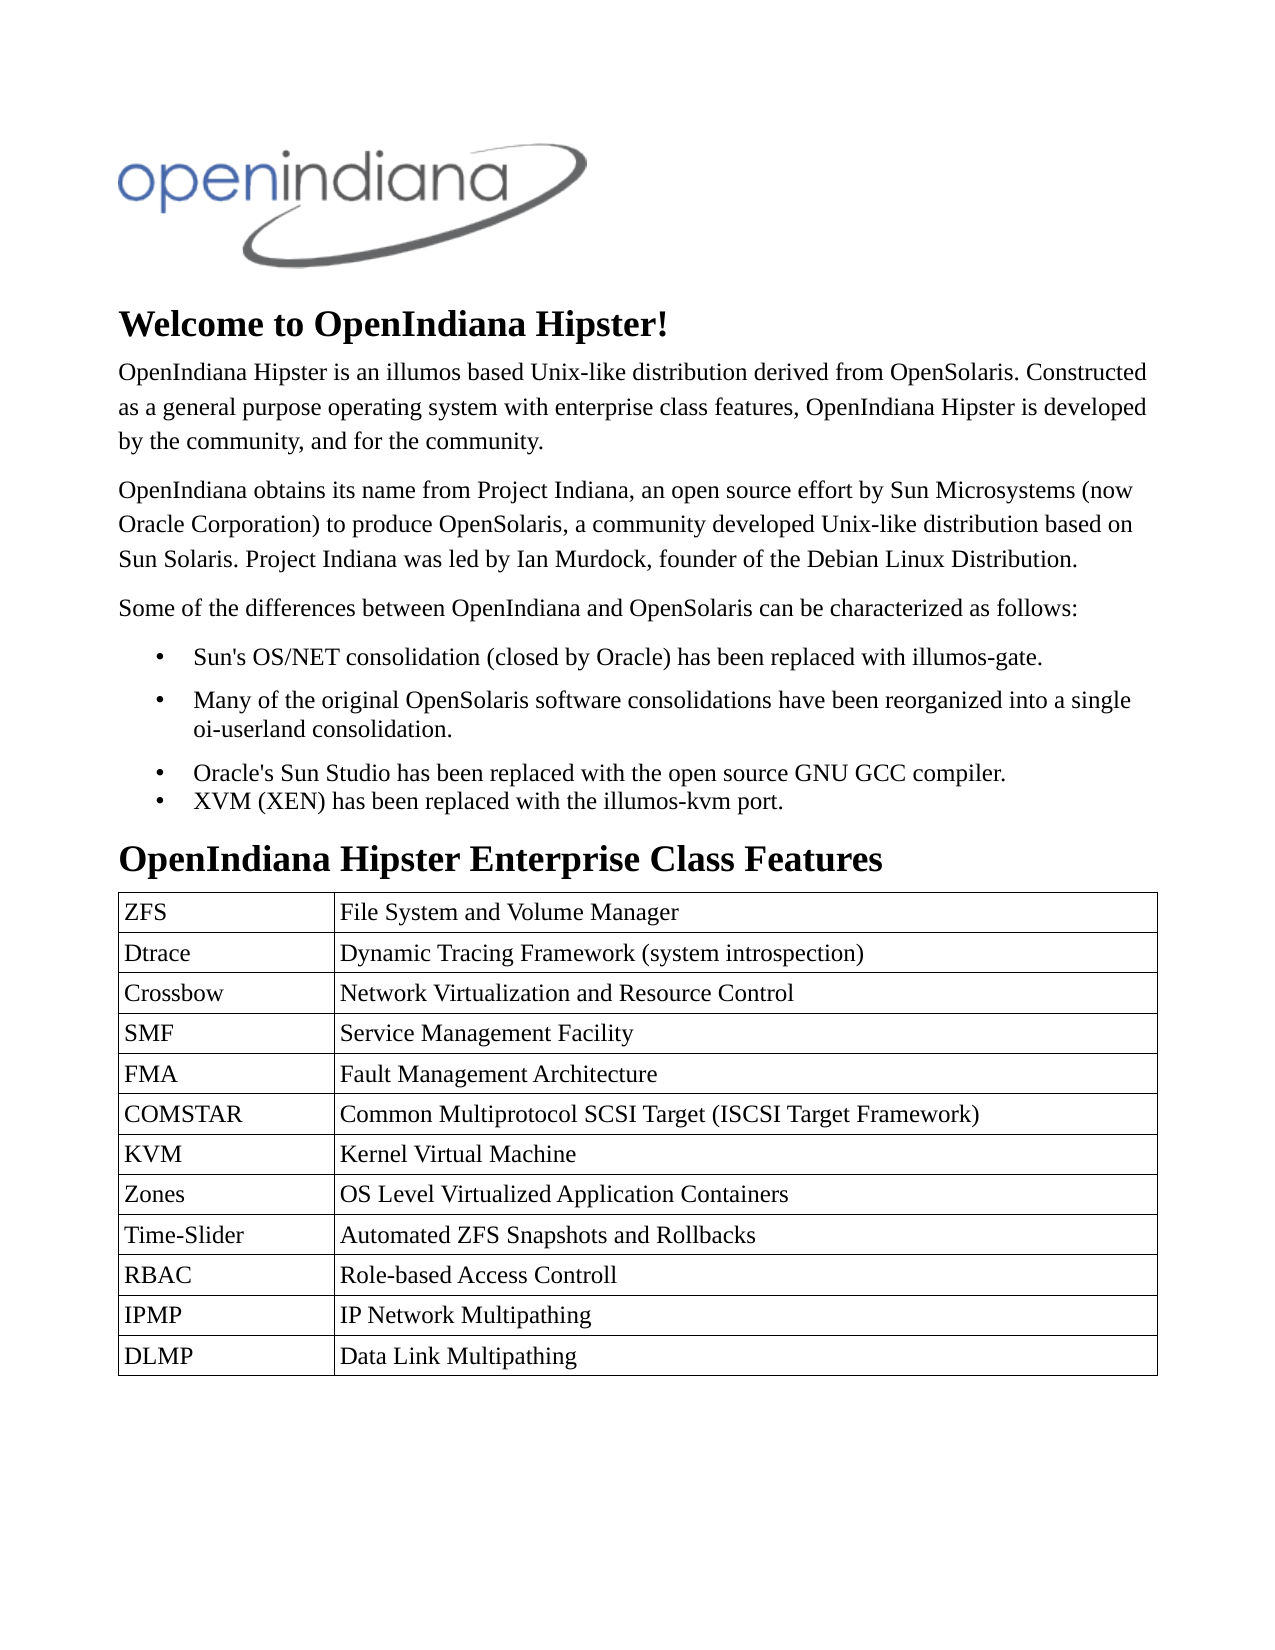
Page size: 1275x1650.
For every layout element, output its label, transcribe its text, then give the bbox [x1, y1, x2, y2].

table_cell Common Multiprotocol SCSI Target (ISCSI Target Framework) [335, 1094, 1157, 1133]
text OpenIndiana obtains its name from Project Indiana, an open source effort by Sun Microsystems (now Oracle Corporation) to produce OpenSolaris, a community developed Unix-like distribution based on Sun Solaris. Project Indiana was led by Ian Murdock, founder of the Debian Linux Distribution. [118, 475, 1157, 573]
table_header File System and Volume Manager [335, 893, 1157, 932]
list Sun's OS/NET consolidation (closed by Oracle) has been replaced with illumos-gate. [156, 642, 1157, 671]
table_cell COMSTAR [119, 1094, 334, 1133]
table_cell OS Level Virtualized Application Containers [335, 1175, 1157, 1214]
text Some of the differences between OpenIndiana and OpenSolaris can be characterized as follows: [118, 593, 1157, 622]
table_cell Fault Management Architecture [335, 1054, 1157, 1093]
table_cell IPMP [119, 1296, 334, 1335]
table_cell Crossbow [119, 973, 334, 1012]
table_cell IP Network Multipathing [335, 1296, 1157, 1335]
list Oracle's Sun Studio has been replaced with the open source GNU GCC compiler. [156, 758, 1157, 786]
table_cell SMF [119, 1014, 334, 1053]
table_cell Zones [119, 1175, 334, 1214]
subtitle Welcome to OpenIndiana Hipster! [118, 301, 1157, 344]
table_cell Dynamic Tracing Framework (system introspection) [335, 933, 1157, 972]
table_cell Service Management Facility [335, 1014, 1157, 1053]
table_header ZFS [119, 893, 334, 932]
table_cell Dtrace [119, 933, 334, 972]
table_cell RBAC [119, 1255, 334, 1295]
table_cell Data Link Multipathing [335, 1336, 1157, 1375]
text OpenIndiana Hipster is an illumos based Unix-like distribution derived from OpenSolaris. Constructed as a general purpose operating system with enterprise class features, OpenIndiana Hipster is developed by the community, and for the community. [118, 357, 1157, 455]
table_cell DLMP [119, 1336, 334, 1375]
picture [118, 143, 587, 269]
table_cell FMA [119, 1054, 334, 1093]
table_cell Role-based Access Controll [335, 1255, 1157, 1295]
table_cell Network Virtualization and Resource Control [335, 973, 1157, 1012]
table_cell KVM [119, 1135, 334, 1174]
table_cell Time-Slider [119, 1215, 334, 1254]
list XVM (XEN) has been replaced with the illumos-kvm port. [156, 786, 1157, 815]
table_cell Automated ZFS Snapshots and Rollbacks [335, 1215, 1157, 1254]
table_cell Kernel Virtual Machine [335, 1135, 1157, 1174]
list Many of the original OpenSolaris software consolidations have been reorganized into a single oi-userland consolidation. [156, 686, 1157, 743]
subtitle OpenIndiana Hipster Enterprise Class Features [118, 836, 1157, 879]
